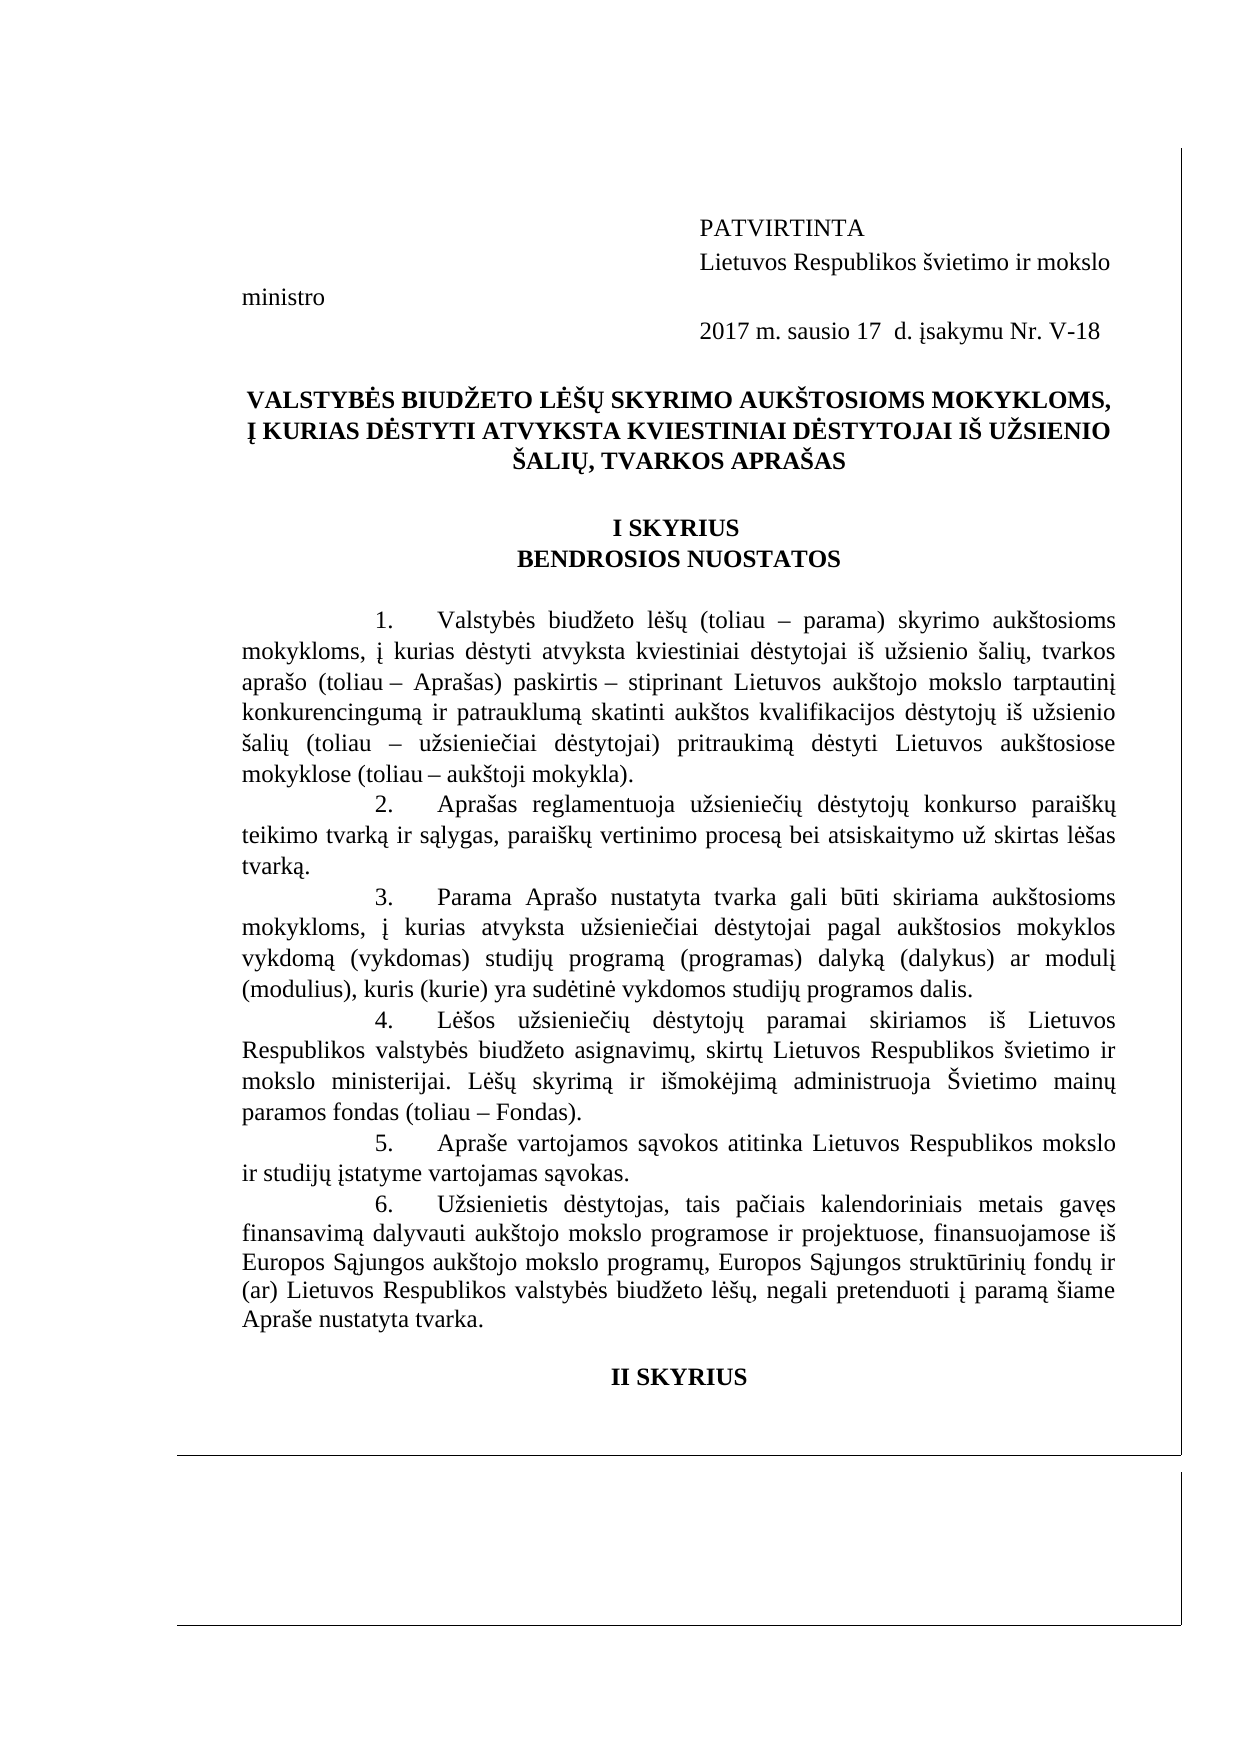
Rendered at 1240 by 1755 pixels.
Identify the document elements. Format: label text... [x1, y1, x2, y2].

text I SKYRIUS [177, 448, 1181, 479]
text 4. Lėšos užsieniečių dėstytojų paramai skiriamos iš Lietuvos Respublikos valstybės biudžeto asignavimų, skirtų Lietuvos Respublikos švietimo ir mokslo ministerijai. Lėšų skyrimą ir išmokėjimą administruoja Švietimo mainų paramos fondas (toliau – Fondas). [177, 940, 1181, 1063]
text 2. Aprašas reglamentuoja užsieniečių dėstytojų konkurso paraiškų teikimo tvarką ir sąlygas, paraiškų vertinimo procesą bei atsiskaitymo už skirtas lėšas tvarką. [177, 725, 1181, 817]
text 1. Valstybės biudžeto lėšų (toliau – parama) skyrimo aukštosioms mokykloms, į kurias dėstyti atvyksta kviestiniai dėstytojai iš užsienio šalių, tvarkos aprašo (toliau – Aprašas) paskirtis – stiprinant Lietuvos aukštojo mokslo tarptautinį konkurencingumą ir patrauklumą skatinti aukštos kvalifikacijos dėstytojų iš užsienio šalių (toliau – užsieniečiai dėstytojai) pritraukimą dėstyti Lietuvos aukštosiose mokyklose (toliau – aukštoji mokykla). [177, 541, 1181, 725]
text VALSTYBĖS BIUDŽETO LĖŠŲ SKYRIMO AUKŠTOSIOMS MOKYKLOMS, Į KURIAS DĖSTYTI ATVYKSTA KVIESTINIAI DĖSTYTOJAI IŠ UŽSIENIO ŠALIŲ, TVARKOS APRAŠAS [177, 320, 1181, 448]
text PATVIRTINTA [177, 148, 1181, 182]
text BENDROSIOS NUOSTATOS [177, 479, 1181, 541]
text 5. Apraše vartojamos sąvokos atitinka Lietuvos Respublikos mokslo ir studijų įstatyme vartojamas sąvokas. [177, 1063, 1181, 1124]
text 3. Parama Aprašo nustatyta tvarka gali būti skiriama aukštosioms mokykloms, į kurias atvyksta užsieniečiai dėstytojai pagal aukštosios mokyklos vykdomą (vykdomas) studijų programą (programas) dalyką (dalykus) ar modulį (modulius), kuris (kurie) yra sudėtinė vykdomos studijų programos dalis. [177, 817, 1181, 940]
text Lietuvos Respublikos švietimo ir mokslo ministro [177, 182, 1181, 251]
text 6. Užsienietis dėstytojas, tais pačiais kalendoriniais metais gavęs finansavimą dalyvauti aukštojo mokslo programose ir projektuose, finansuojamose iš Europos Sąjungos aukštojo mokslo programų, Europos Sąjungos struktūrinių fondų ir (ar) Lietuvos Respublikos valstybės biudžeto lėšų, negali pretenduoti į paramą šiame Apraše nustatyta tvarka. [177, 1124, 1181, 1333]
text II SKYRIUS [177, 1362, 1181, 1455]
text 2017 m. sausio 17 d. įsakymu Nr. V-18 [177, 251, 1181, 320]
